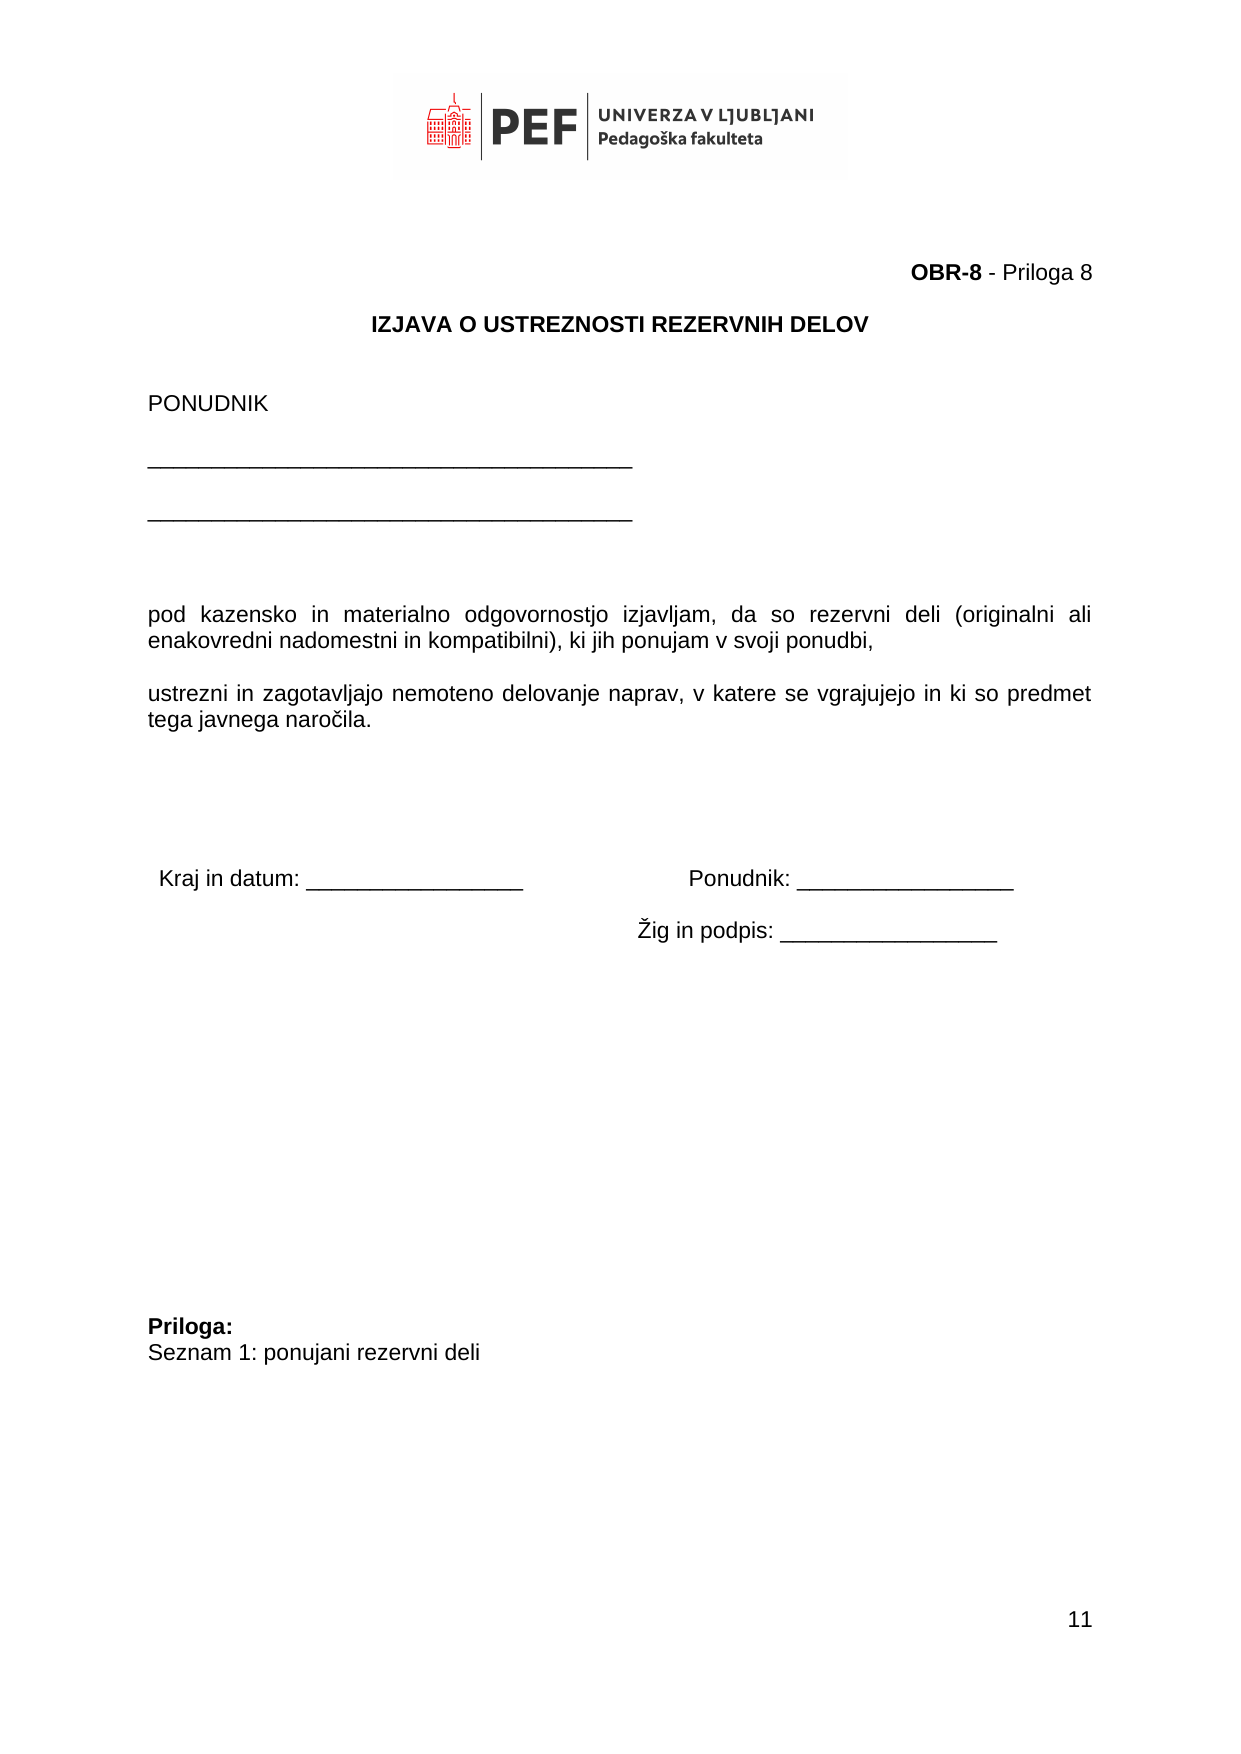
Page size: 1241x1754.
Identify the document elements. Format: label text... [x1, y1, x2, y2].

text ustrezni in zagotavljajo nemoteno delovanje naprav, v katere se vgrajujejo in ki so predmet tega javnega naročila. [148, 680, 1093, 733]
text ______________________________________ [148, 443, 1093, 469]
text Priloga: [148, 1313, 1093, 1339]
text OBR-8 - Priloga 8 [148, 258, 1093, 285]
table_header Ponudnik: _________________ Žig in podpis: _________________ [620, 838, 1093, 944]
text PONUDNIK [148, 390, 1093, 417]
text pod kazensko in materialno odgovornostjo izjavljam, da so rezervni deli (originalni ali enakovredni nadomestni in kompatibilni), ki jih ponujam v svoji ponudbi, [148, 601, 1093, 654]
table_header Kraj in datum: _________________ [147, 838, 620, 944]
text ______________________________________ [148, 496, 1093, 522]
text IZJAVA O USTREZNOSTI REZERVNIH DELOV [148, 311, 1093, 337]
text Seznam 1: ponujani rezervni deli [148, 1339, 1093, 1365]
